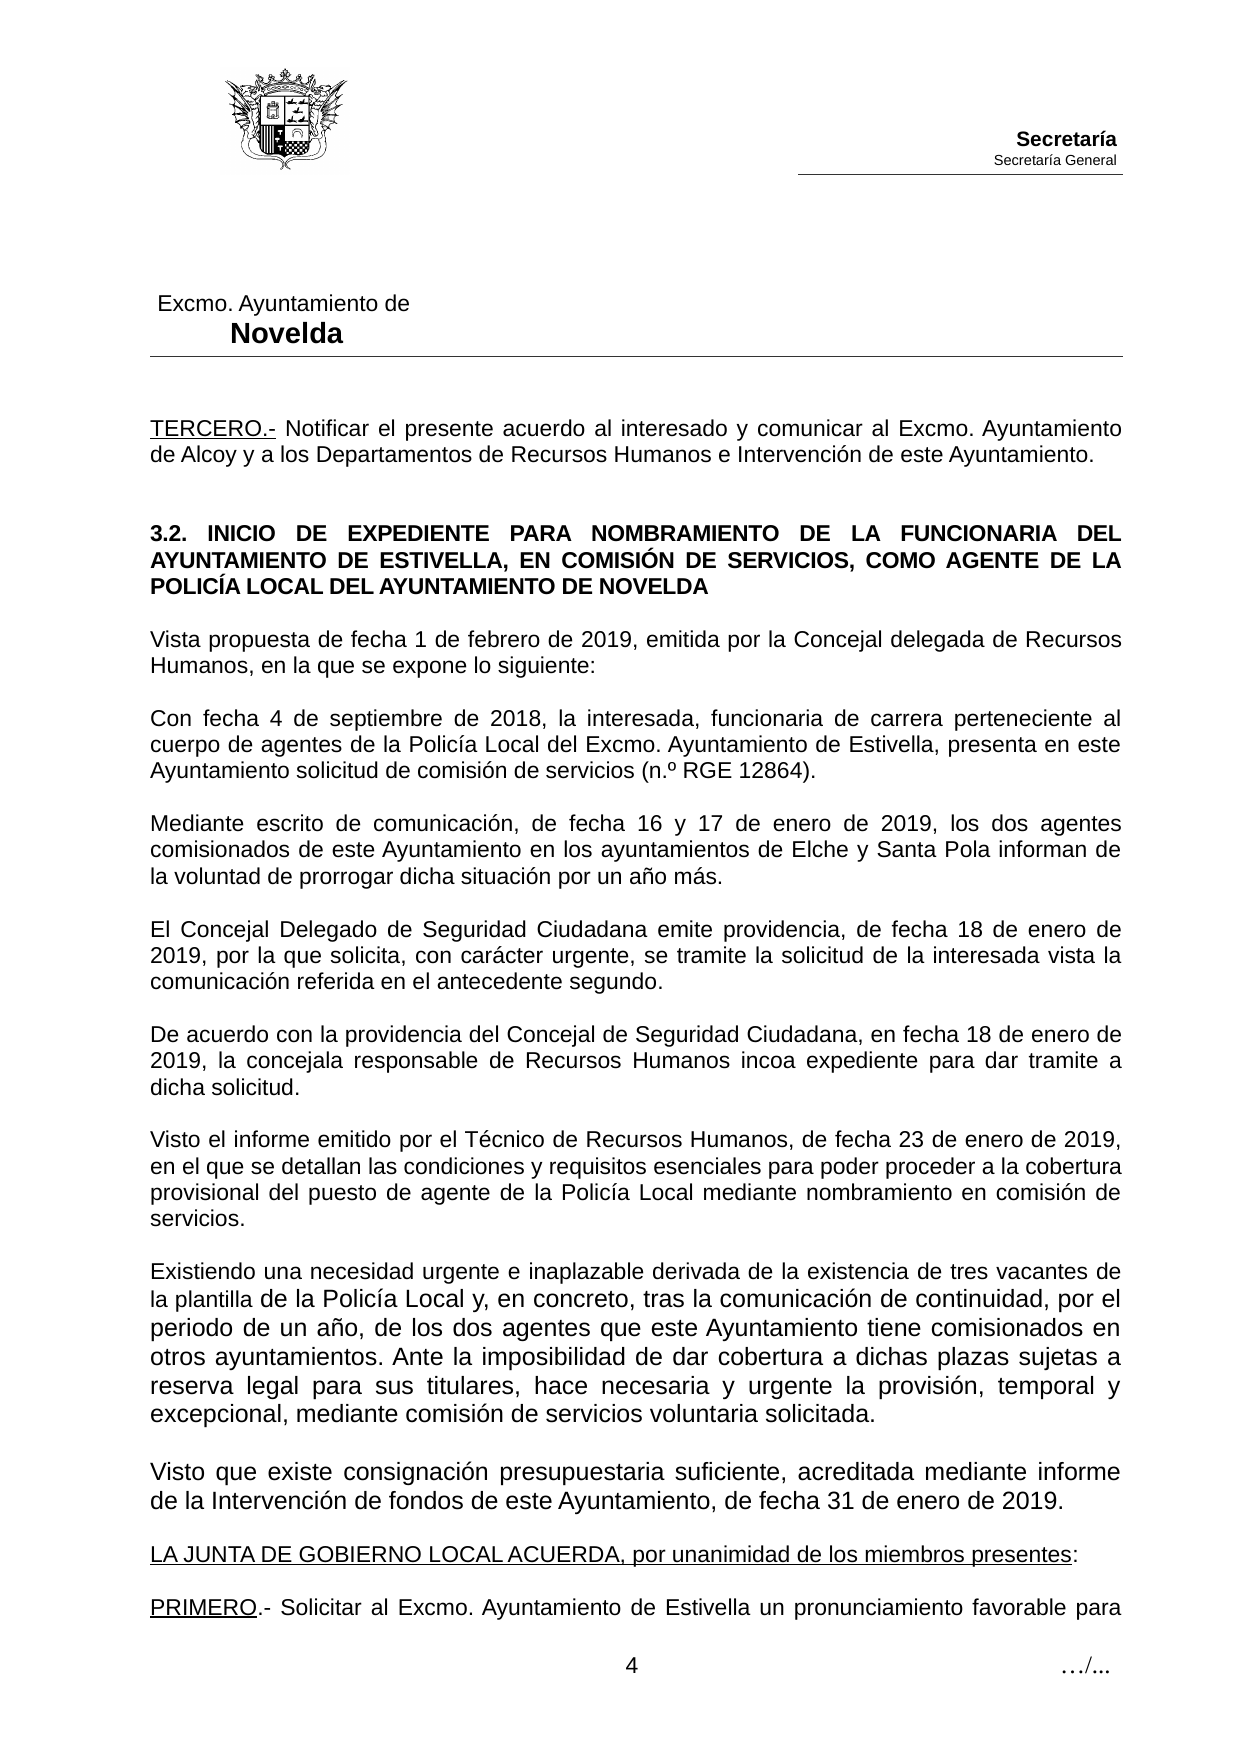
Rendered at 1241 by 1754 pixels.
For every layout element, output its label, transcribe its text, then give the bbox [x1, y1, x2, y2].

text Visto el informe emitido por el Técnico de Recursos Humanos, de fecha 23 de enero de 2019, en el que se detallan las condiciones y requisitos esenciales para poder proceder a la cobertura provisional del puesto de agente de la Policía Local mediante nombramiento en comisión de servicios. [150, 1126, 1122, 1232]
text Vista propuesta de fecha 1 de febrero de 2019, emitida por la Concejal delegada de Recursos Humanos, en la que se expone lo siguiente: [150, 626, 1122, 678]
picture [220, 67, 350, 175]
text LA JUNTA DE GOBIERNO LOCAL ACUERDA, por unanimidad de los miembros presentes: [150, 1541, 1122, 1567]
text El Concejal Delegado de Seguridad Ciudadana emite providencia, de fecha 18 de enero de 2019, por la que solicita, con carácter urgente, se tramite la solicitud de la interesada vista la comunicación referida en el antecedente segundo. [150, 916, 1122, 994]
text TERCERO.- Notificar el presente acuerdo al interesado y comunicar al Excmo. Ayuntamiento de Alcoy y a los Departamentos de Recursos Humanos e Intervención de este Ayuntamiento. [150, 415, 1122, 467]
text Mediante escrito de comunicación, de fecha 16 y 17 de enero de 2019, los dos agentes comisionados de este Ayuntamiento en los ayuntamientos de Elche y Santa Pola informan de la voluntad de prorrogar dicha situación por un año más. [150, 810, 1122, 889]
text PRIMERO.- Solicitar al Excmo. Ayuntamiento de Estivella un pronunciamiento favorable para [150, 1593, 1122, 1620]
text De acuerdo con la providencia del Concejal de Seguridad Ciudadana, en fecha 18 de enero de 2019, la concejala responsable de Recursos Humanos incoa expediente para dar tramite a dicha solicitud. [150, 1021, 1122, 1100]
text Con fecha 4 de septiembre de 2018, la interesada, funcionaria de carrera perteneciente al cuerpo de agentes de la Policía Local del Excmo. Ayuntamiento de Estivella, presenta en este Ayuntamiento solicitud de comisión de servicios (n.º RGE 12864). [150, 705, 1122, 784]
text Visto que existe consignación presupuestaria suficiente, acreditada mediante informe de la Intervención de fondos de este Ayuntamiento, de fecha 31 de enero de 2019. [150, 1457, 1122, 1514]
text 3.2. INICIO DE EXPEDIENTE PARA NOMBRAMIENTO DE LA FUNCIONARIA DEL AYUNTAMIENTO DE ESTIVELLA, EN COMISIÓN DE SERVICIOS, COMO AGENTE DE LA POLICÍA LOCAL DEL AYUNTAMIENTO DE NOVELDA [150, 520, 1122, 599]
text Existiendo una necesidad urgente e inaplazable derivada de la existencia de tres vacantes de la plantilla de la Policía Local y, en concreto, tras la comunicación de continuidad, por el periodo de un año, de los dos agentes que este Ayuntamiento tiene comisionados en otros ayuntamientos. Ante la imposibilidad de dar cobertura a dichas plazas sujetas a reserva legal para sus titulares, hace necesaria y urgente la provisión, temporal y excepcional, mediante comisión de servicios voluntaria solicitada. [150, 1258, 1122, 1428]
